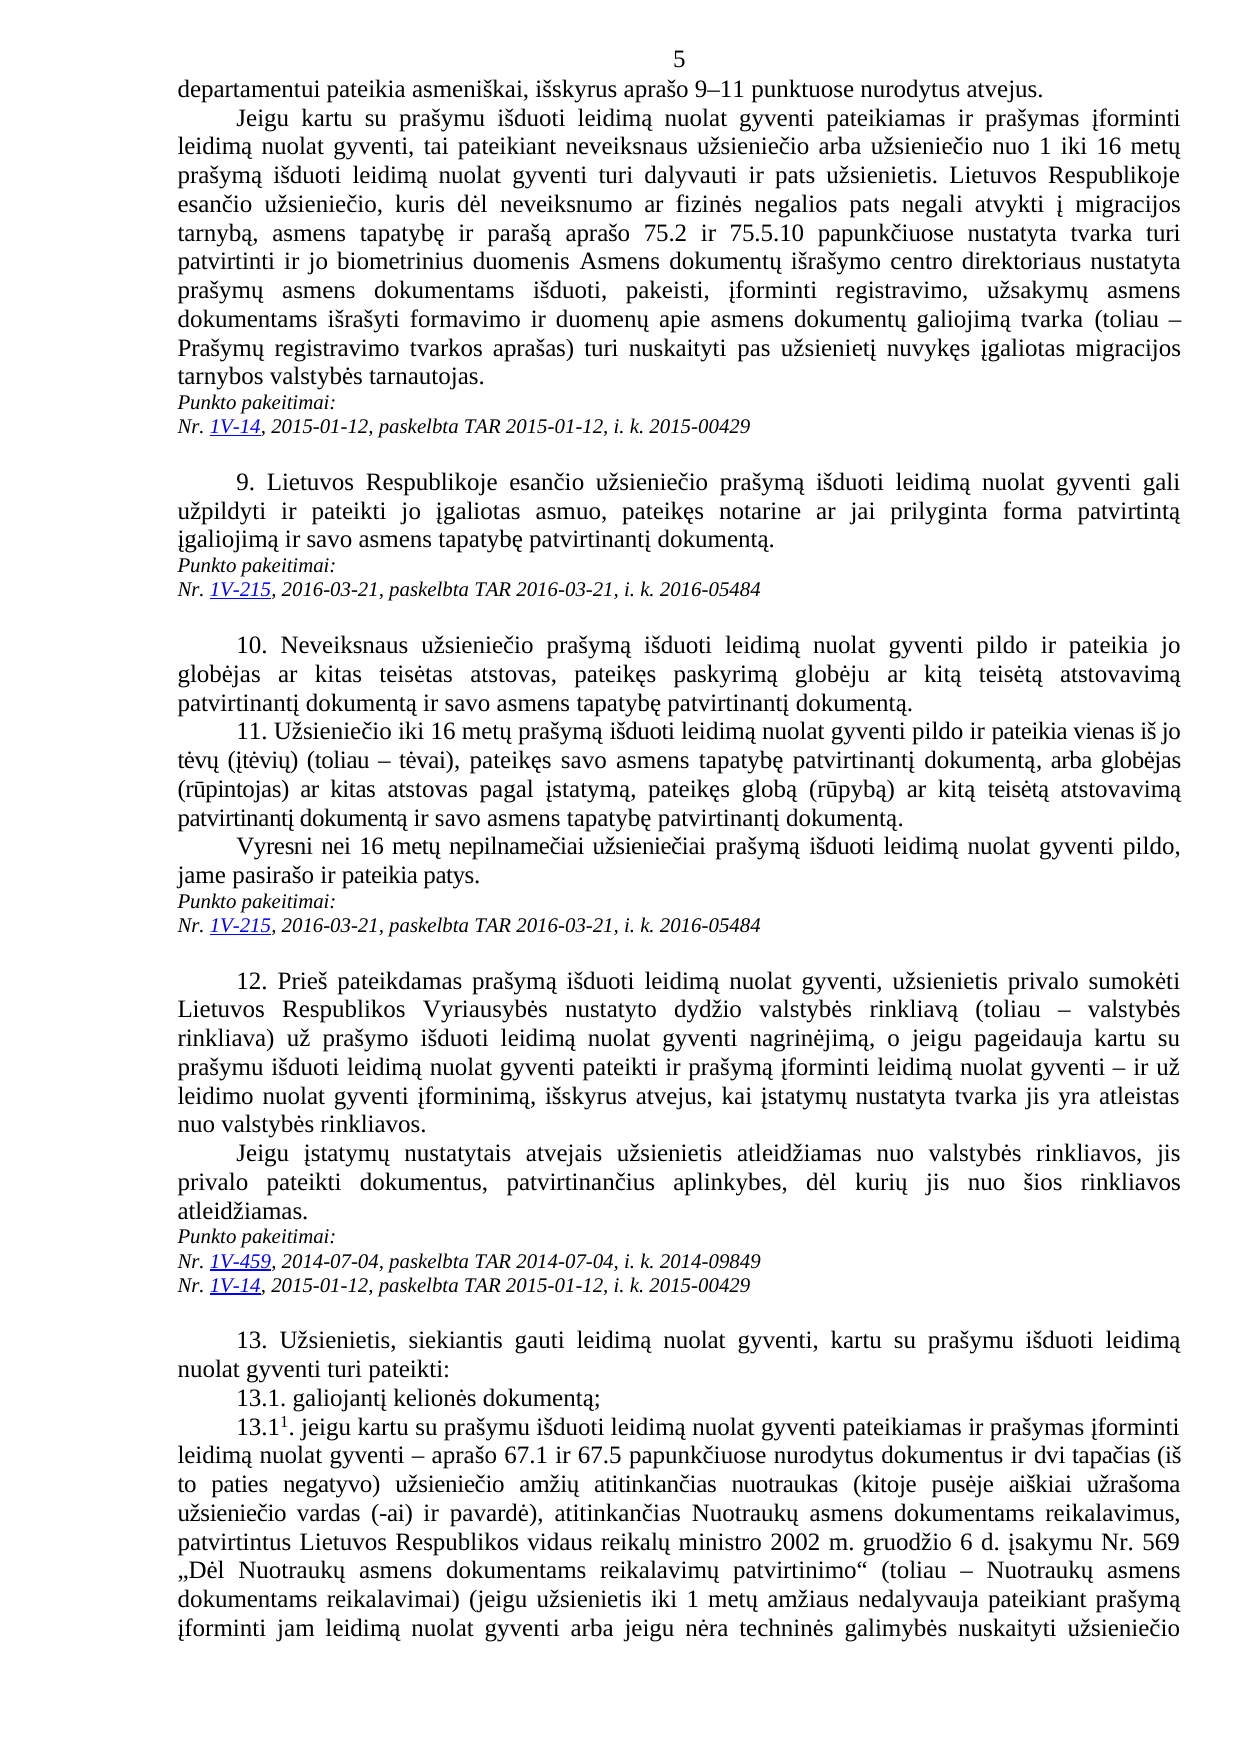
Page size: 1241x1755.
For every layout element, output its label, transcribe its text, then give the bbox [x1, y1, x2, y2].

text Nr. 1V-14, 2015-01-12, paskelbta TAR 2015-01-12, i. k. 2015-00429 [177, 414, 1181, 438]
text Vyresni nei 16 metų nepilnamečiai užsieniečiai prašymą išduoti leidimą nuolat gyventi pildo, jame pasirašo ir pateikia patys. [177, 831, 1181, 889]
text 13. Užsienietis, siekiantis gauti leidimą nuolat gyventi, kartu su prašymu išduoti leidimą nuolat gyventi turi pateikti: [177, 1325, 1181, 1383]
text 13.1. galiojantį kelionės dokumentą; [177, 1383, 1181, 1412]
text 13.11. jeigu kartu su prašymu išduoti leidimą nuolat gyventi pateikiamas ir prašymas įforminti leidimą nuolat gyventi – aprašo 67.1 ir 67.5 papunkčiuose nurodytus dokumentus ir dvi tapačias (iš to paties negatyvo) užsieniečio amžių atitinkančias nuotraukas (kitoje pusėje aiškiai užrašoma užsieniečio vardas (-ai) ir pavardė), atitinkančias Nuotraukų asmens dokumentams reikalavimus, patvirtintus Lietuvos Respublikos vidaus reikalų ministro 2002 m. gruodžio 6 d. įsakymu Nr. 569 „Dėl Nuotraukų asmens dokumentams reikalavimų patvirtinimo“ (toliau – Nuotraukų asmens dokumentams reikalavimai) (jeigu užsienietis iki 1 metų amžiaus nedalyvauja pateikiant prašymą įforminti jam leidimą nuolat gyventi arba jeigu nėra techninės galimybės nuskaityti užsieniečio [177, 1412, 1181, 1642]
text Jeigu kartu su prašymu išduoti leidimą nuolat gyventi pateikiamas ir prašymas įforminti leidimą nuolat gyventi, tai pateikiant neveiksnaus užsieniečio arba užsieniečio nuo 1 iki 16 metų prašymą išduoti leidimą nuolat gyventi turi dalyvauti ir pats užsienietis. Lietuvos Respublikoje esančio užsieniečio, kuris dėl neveiksnumo ar fizinės negalios pats negali atvykti į migracijos tarnybą, asmens tapatybę ir parašą aprašo 75.2 ir 75.5.10 papunkčiuose nustatyta tvarka turi patvirtinti ir jo biometrinius duomenis Asmens dokumentų išrašymo centro direktoriaus nustatyta prašymų asmens dokumentams išduoti, pakeisti, įforminti registravimo, užsakymų asmens dokumentams išrašyti formavimo ir duomenų apie asmens dokumentų galiojimą tvarka (toliau – Prašymų registravimo tvarkos aprašas) turi nuskaityti pas užsienietį nuvykęs įgaliotas migracijos tarnybos valstybės tarnautojas. [177, 103, 1181, 390]
text 12. Prieš pateikdamas prašymą išduoti leidimą nuolat gyventi, užsienietis privalo sumokėti Lietuvos Respublikos Vyriausybės nustatyto dydžio valstybės rinkliavą (toliau – valstybės rinkliava) už prašymo išduoti leidimą nuolat gyventi nagrinėjimą, o jeigu pageidauja kartu su prašymu išduoti leidimą nuolat gyventi pateikti ir prašymą įforminti leidimą nuolat gyventi – ir už leidimo nuolat gyventi įforminimą, išskyrus atvejus, kai įstatymų nustatyta tvarka jis yra atleistas nuo valstybės rinkliavos. [177, 966, 1181, 1138]
text Jeigu įstatymų nustatytais atvejais užsienietis atleidžiamas nuo valstybės rinkliavos, jis privalo pateikti dokumentus, patvirtinančius aplinkybes, dėl kurių jis nuo šios rinkliavos atleidžiamas. [177, 1138, 1181, 1224]
text Nr. 1V-459, 2014-07-04, paskelbta TAR 2014-07-04, i. k. 2014-09849 [177, 1248, 1181, 1273]
text 9. Lietuvos Respublikoje esančio užsieniečio prašymą išduoti leidimą nuolat gyventi gali užpildyti ir pateikti jo įgaliotas asmuo, pateikęs notarine ar jai prilyginta forma patvirtintą įgaliojimą ir savo asmens tapatybę patvirtinantį dokumentą. [177, 467, 1181, 553]
text 11. Užsieniečio iki 16 metų prašymą išduoti leidimą nuolat gyventi pildo ir pateikia vienas iš jo tėvų (įtėvių) (toliau – tėvai), pateikęs savo asmens tapatybę patvirtinantį dokumentą, arba globėjas (rūpintojas) ar kitas atstovas pagal įstatymą, pateikęs globą (rūpybą) ar kitą teisėtą atstovavimą patvirtinantį dokumentą ir savo asmens tapatybę patvirtinantį dokumentą. [177, 716, 1181, 831]
text Punkto pakeitimai: [177, 1224, 1181, 1248]
text Nr. 1V-215, 2016-03-21, paskelbta TAR 2016-03-21, i. k. 2016-05484 [177, 913, 1181, 937]
text departamentui pateikia asmeniškai, išskyrus aprašo 9–11 punktuose nurodytus atvejus. [177, 74, 1181, 103]
text Nr. 1V-215, 2016-03-21, paskelbta TAR 2016-03-21, i. k. 2016-05484 [177, 577, 1181, 601]
text Nr. 1V-14, 2015-01-12, paskelbta TAR 2015-01-12, i. k. 2015-00429 [177, 1273, 1181, 1297]
text Punkto pakeitimai: [177, 553, 1181, 577]
text Punkto pakeitimai: [177, 390, 1181, 414]
text Punkto pakeitimai: [177, 889, 1181, 913]
text 10. Neveiksnaus užsieniečio prašymą išduoti leidimą nuolat gyventi pildo ir pateikia jo globėjas ar kitas teisėtas atstovas, pateikęs paskyrimą globėju ar kitą teisėtą atstovavimą patvirtinantį dokumentą ir savo asmens tapatybę patvirtinantį dokumentą. [177, 630, 1181, 716]
